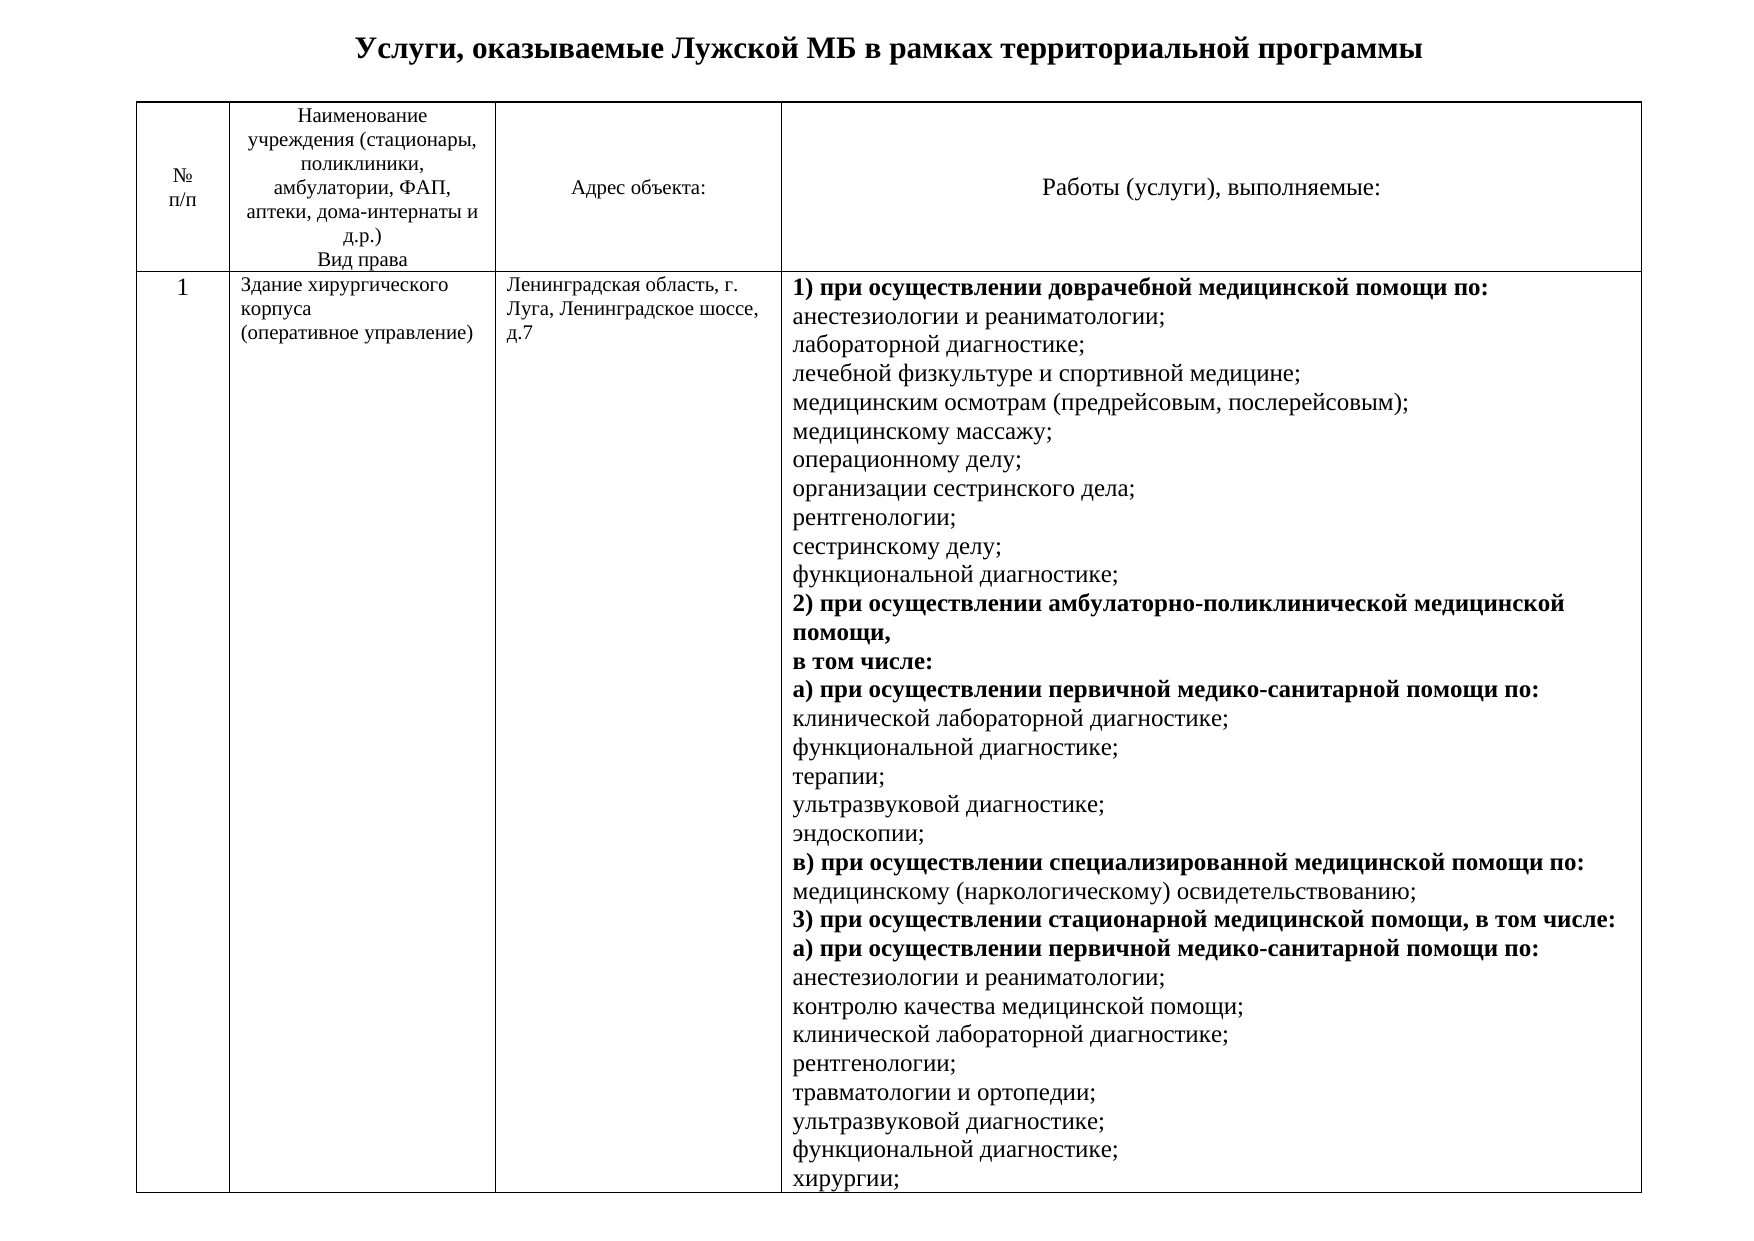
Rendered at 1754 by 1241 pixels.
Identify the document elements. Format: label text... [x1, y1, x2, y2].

table_cell Здание хирургического корпуса (оперативное управление) [230, 272, 495, 1192]
table_header Наименование учреждения (стационары, поликлиники, амбулатории, ФАП, аптеки, дома-интернаты и д.р.) Вид права [230, 103, 495, 271]
table_header № п/п [137, 103, 229, 271]
table_header Адрес объекта: [496, 103, 781, 271]
table_cell Ленинградская область, г. Луга, Ленинградское шоссе, д.7 [496, 272, 781, 1192]
table_cell 1) при осуществлении доврачебной медицинской помощи по: анестезиологии и реаниматологии; лабораторной диагностике; лечебной физкультуре и спортивной медицине; медицинским осмотрам (предрейсовым, послерейсовым); медицинскому массажу; операционному делу; организации сестринского дела; рентгенологии; сестринскому делу; функциональной диагностике; 2) при осуществлении амбулаторно-поликлинической медицинской помощи, в том числе: а) при осуществлении первичной медико-санитарной помощи по: клинической лабораторной диагностике; функциональной диагностике; терапии; ультразвуковой диагностике; эндоскопии; в) при осуществлении специализированной медицинской помощи по: медицинскому (наркологическому) освидетельствованию; 3) при осуществлении стационарной медицинской помощи, в том числе: а) при осуществлении первичной медико-санитарной помощи по: анестезиологии и реаниматологии; контролю качества медицинской помощи; клинической лабораторной диагностике; рентгенологии; травматологии и ортопедии; ультразвуковой диагностике; функциональной диагностике; хирургии; [782, 272, 1641, 1192]
table_header Работы (услуги), выполняемые: [782, 103, 1641, 271]
text Услуги, оказываемые Лужской МБ в рамках территориальной программы [53, 29, 1724, 66]
table_cell 1 [137, 272, 229, 1192]
